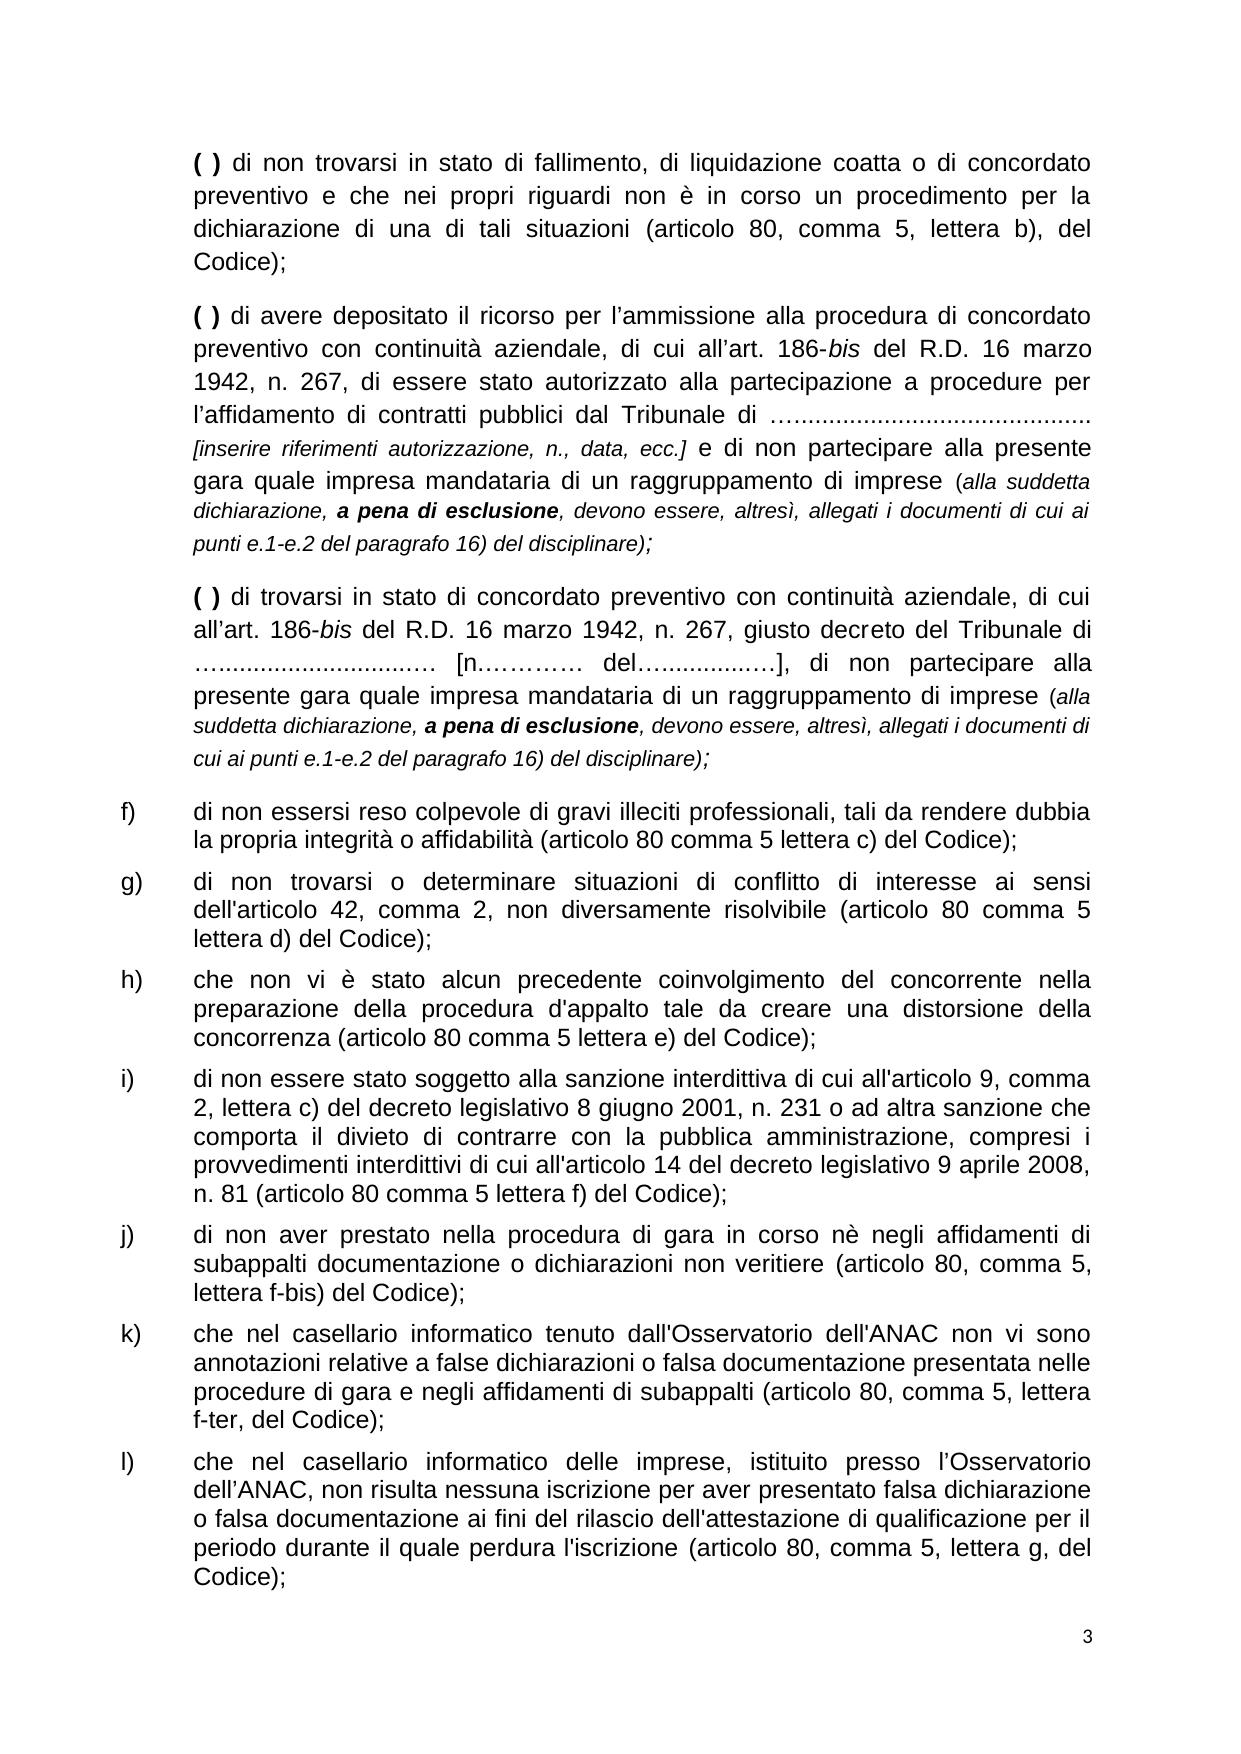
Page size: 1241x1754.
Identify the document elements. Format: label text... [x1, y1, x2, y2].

list che nel casellario informatico delle imprese, istituito presso l’Osservatorio dell’ANAC, non risulta nessuna iscrizione per aver presentato falsa dichiarazione o falsa documentazione ai fini del rilascio dell'attestazione di qualificazione per il periodo durante il quale perdura l'iscrizione (articolo 80, comma 5, lettera g, del Codice); [121, 1446, 1092, 1590]
list ( ) di non trovarsi in stato di fallimento, di liquidazione coatta o di concordato preventivo e che nei propri riguardi non è in corso un procedimento per la dichiarazione di una di tali situazioni (articolo 80, comma 5, lettera b), del Codice); [156, 148, 1092, 276]
list di non essere stato soggetto alla sanzione interdittiva di cui all'articolo 9, comma 2, lettera c) del decreto legislativo 8 giugno 2001, n. 231 o ad altra sanzione che comporta il divieto di contrarre con la pubblica amministrazione, compresi i provvedimenti interdittivi di cui all'articolo 14 del decreto legislativo 9 aprile 2008, n. 81 (articolo 80 comma 5 lettera f) del Codice); [121, 1064, 1092, 1208]
list che nel casellario informatico tenuto dall'Osservatorio dell'ANAC non vi sono annotazioni relative a false dichiarazioni o falsa documentazione presentata nelle procedure di gara e negli affidamenti di subappalti (articolo 80, comma 5, lettera f-ter, del Codice); [121, 1319, 1092, 1434]
list di non aver prestato nella procedura di gara in corso nè negli affidamenti di subappalti documentazione o dichiarazioni non veritiere (articolo 80, comma 5, lettera f-bis) del Codice); [121, 1220, 1092, 1306]
list di non essersi reso colpevole di gravi illeciti professionali, tali da rendere dubbia la propria integrità o affidabilità (articolo 80 comma 5 lettera c) del Codice); [121, 796, 1092, 854]
list che non vi è stato alcun precedente coinvolgimento del concorrente nella preparazione della procedura d'appalto tale da creare una distorsione della concorrenza (articolo 80 comma 5 lettera e) del Codice); [121, 965, 1092, 1051]
list ( ) di trovarsi in stato di concordato preventivo con continuità aziendale, di cui all’art. 186-bis del R.D. 16 marzo 1942, n. 267, giusto decreto del Tribunale di …............................… [n.………… del….............…], di non partecipare alla presente gara quale impresa mandataria di un raggruppamento di imprese (alla suddetta dichiarazione, a pena di esclusione, devono essere, altresì, allegati i documenti di cui ai punti e.1-e.2 del paragrafo 16) del disciplinare); [156, 582, 1092, 771]
list di non trovarsi o determinare situazioni di conflitto di interesse ai sensi dell'articolo 42, comma 2, non diversamente risolvibile (articolo 80 comma 5 lettera d) del Codice); [121, 866, 1092, 953]
list ( ) di avere depositato il ricorso per l’ammissione alla procedura di concordato preventivo con continuità aziendale, di cui all’art. 186-bis del R.D. 16 marzo 1942, n. 267, di essere stato autorizzato alla partecipazione a procedure per l’affidamento di contratti pubblici dal Tribunale di …........................................... [inserire riferimenti autorizzazione, n., data, ecc.] e di non partecipare alla presente gara quale impresa mandataria di un raggruppamento di imprese (alla suddetta dichiarazione, a pena di esclusione, devono essere, altresì, allegati i documenti di cui ai punti e.1-e.2 del paragrafo 16) del disciplinare); [156, 301, 1092, 556]
